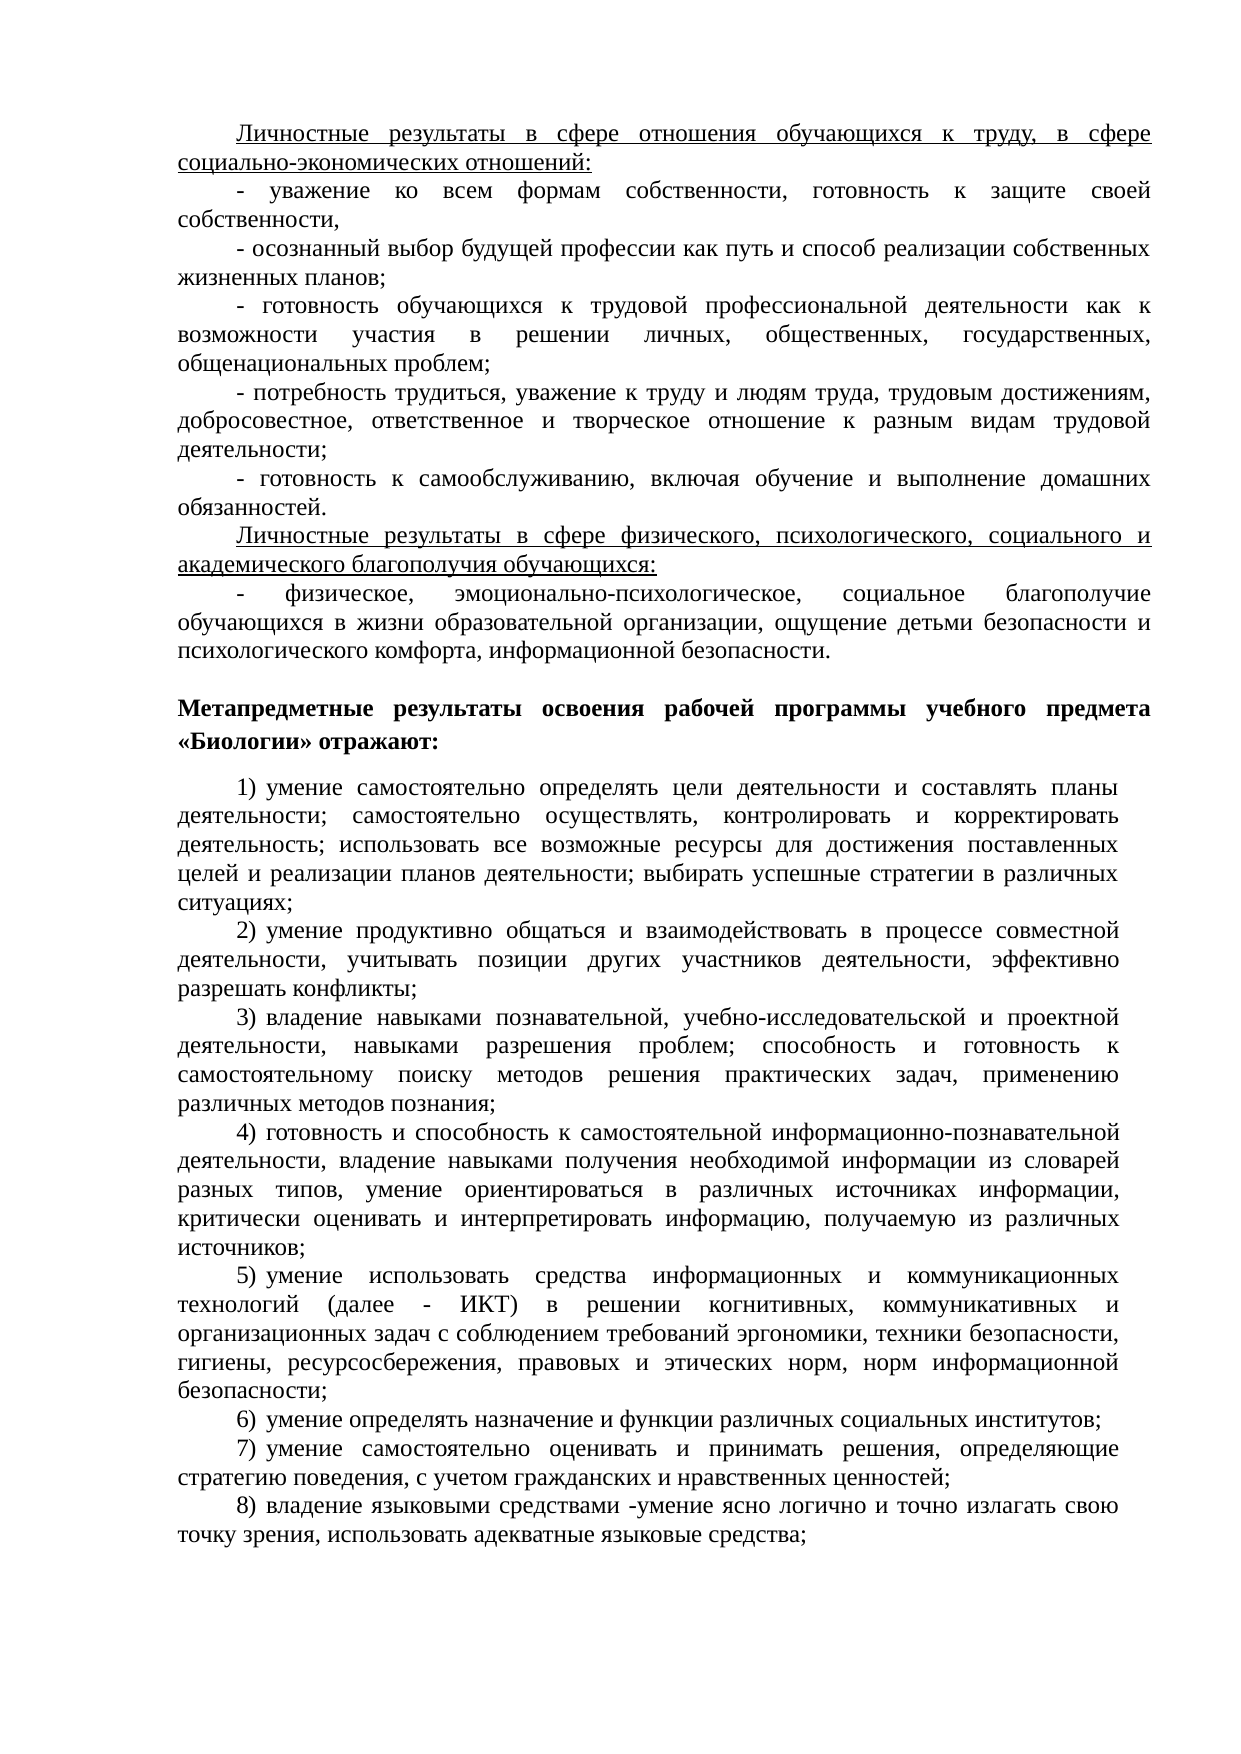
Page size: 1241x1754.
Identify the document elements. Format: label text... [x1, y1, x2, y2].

text - готовность обучающихся к трудовой профессиональной деятельности как к возможности участия в решении личных, общественных, государственных, общенациональных проблем; [177, 291, 1152, 377]
text Личностные результаты в сфере физического, психологического, социального и академического благополучия обучающихся: [177, 521, 1152, 578]
text - осознанный выбор будущей профессии как путь и способ реализации собственных жизненных планов; [177, 233, 1152, 291]
list владение навыками познавательной, учебно-исследовательской и проектной деятельности, навыками разрешения проблем; способность и готовность к самостоятельному поиску методов решения практических задач, применению различных методов познания; [177, 1002, 1120, 1117]
list умение самостоятельно оценивать и принимать решения, определяющие стратегию поведения, с учетом гражданских и нравственных ценностей; [177, 1433, 1120, 1490]
text - уважение ко всем формам собственности, готовность к защите своей собственности, [177, 176, 1152, 233]
list владение языковыми средствами -умение ясно логично и точно излагать свою точку зрения, использовать адекватные языковые средства; [177, 1490, 1120, 1548]
text - физическое, эмоционально-психологическое, социальное благополучие обучающихся в жизни образовательной организации, ощущение детьми безопасности и психологического комфорта, информационной безопасности. [177, 578, 1152, 664]
text Метапредметные результаты освоения рабочей программы учебного предмета «Биологии» отражают: [177, 693, 1152, 755]
list готовность и способность к самостоятельной информационно-познавательной деятельности, владение навыками получения необходимой информации из словарей разных типов, умение ориентироваться в различных источниках информации, критически оценивать и интерпретировать информацию, получаемую из различных источников; [177, 1117, 1121, 1260]
list умение продуктивно общаться и взаимодействовать в процессе совместной деятельности, учитывать позиции других участников деятельности, эффективно разрешать конфликты; [177, 915, 1120, 1002]
text Личностные результаты в сфере отношения обучающихся к труду, в сфере социально-экономических отношений: [177, 118, 1152, 176]
text - потребность трудиться, уважение к труду и людям труда, трудовым достижениям, добросовестное, ответственное и творческое отношение к разным видам трудовой деятельности; [177, 377, 1152, 463]
list умение использовать средства информационных и коммуникационных технологий (далее - ИКТ) в решении когнитивных, коммуникативных и организационных задач с соблюдением требований эргономики, техники безопасности, гигиены, ресурсосбережения, правовых и этических норм, норм информационной безопасности; [177, 1260, 1120, 1404]
text - готовность к самообслуживанию, включая обучение и выполнение домашних обязанностей. [177, 463, 1152, 521]
list умение определять назначение и функции различных социальных институтов; [177, 1404, 1152, 1433]
list умение самостоятельно определять цели деятельности и составлять планы деятельности; самостоятельно осуществлять, контролировать и корректировать деятельность; использовать все возможные ресурсы для достижения поставленных целей и реализации планов деятельности; выбирать успешные стратегии в различных ситуациях; [177, 772, 1119, 915]
